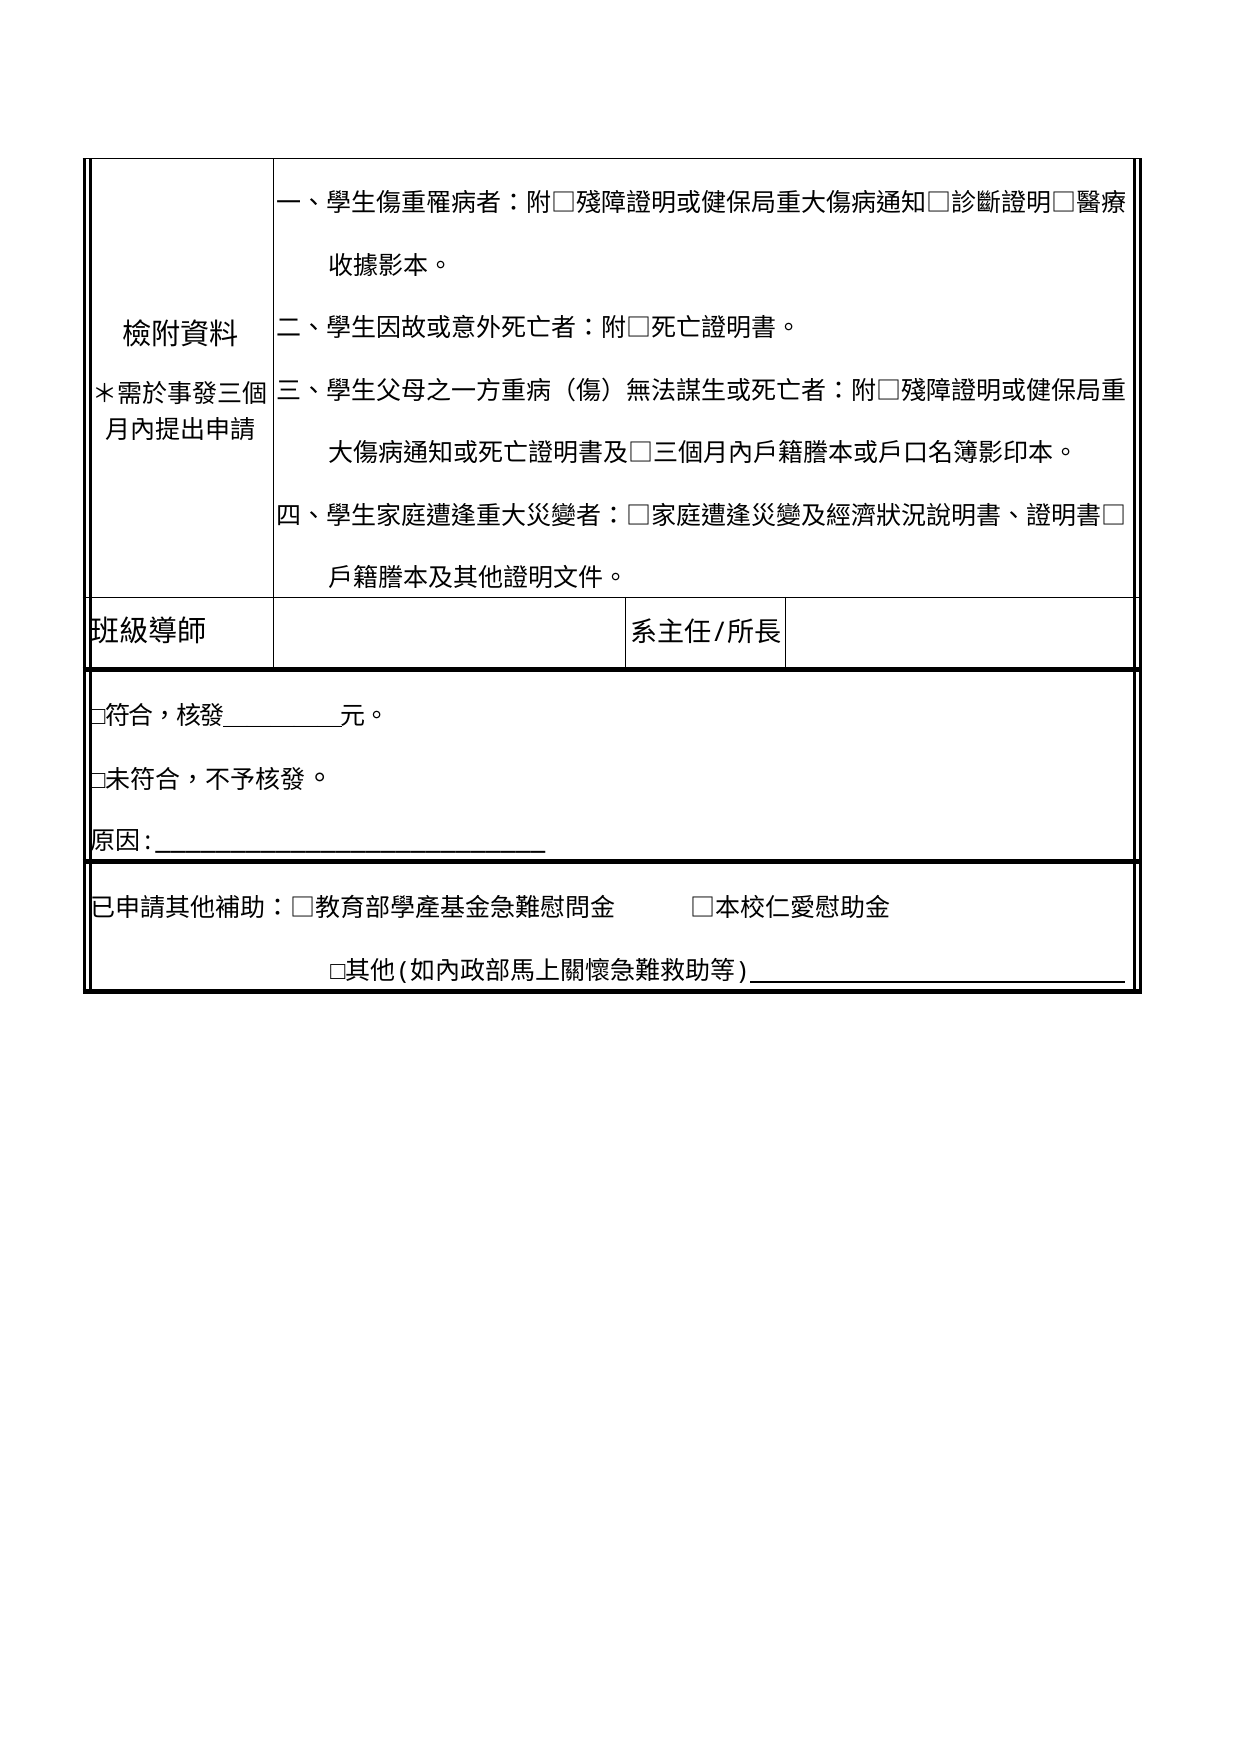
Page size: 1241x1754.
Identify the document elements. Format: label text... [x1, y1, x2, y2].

table_cell 一、學生傷重罹病者：附□殘障證明或健保局重大傷病通知□診斷證明□醫療收據影本。 二、學生因故或意外死亡者：附□死亡證明書。 三、學生父母之一方重病（傷）無法謀生或死亡者：附□殘障證明或健保局重大傷病通知或死亡證明書及□三個月內戶籍謄本或戶口名簿影印本。 四、學生家庭遭逢重大災變者：□家庭遭逢災變及經濟狀況說明書、證明書□戶籍謄本及其他證明文件。 [274, 159, 1133, 597]
table_cell □符合，核發＿＿＿＿＿元。 □未符合，不予核發。 原因:__________________________ [92, 672, 1133, 859]
table_cell 班級導師 [92, 598, 273, 667]
table_cell 已申請其他補助：□教育部學產基金急難慰問金 □本校仁愛慰助金 □其他(如內政部馬上關懷急難救助等) [92, 864, 1133, 989]
table_cell 檢附資料 ＊需於事發三個月內提出申請 [92, 159, 273, 597]
table_cell [274, 598, 625, 667]
table_cell [786, 598, 1133, 667]
table_cell 系主任/所長 [626, 598, 785, 667]
